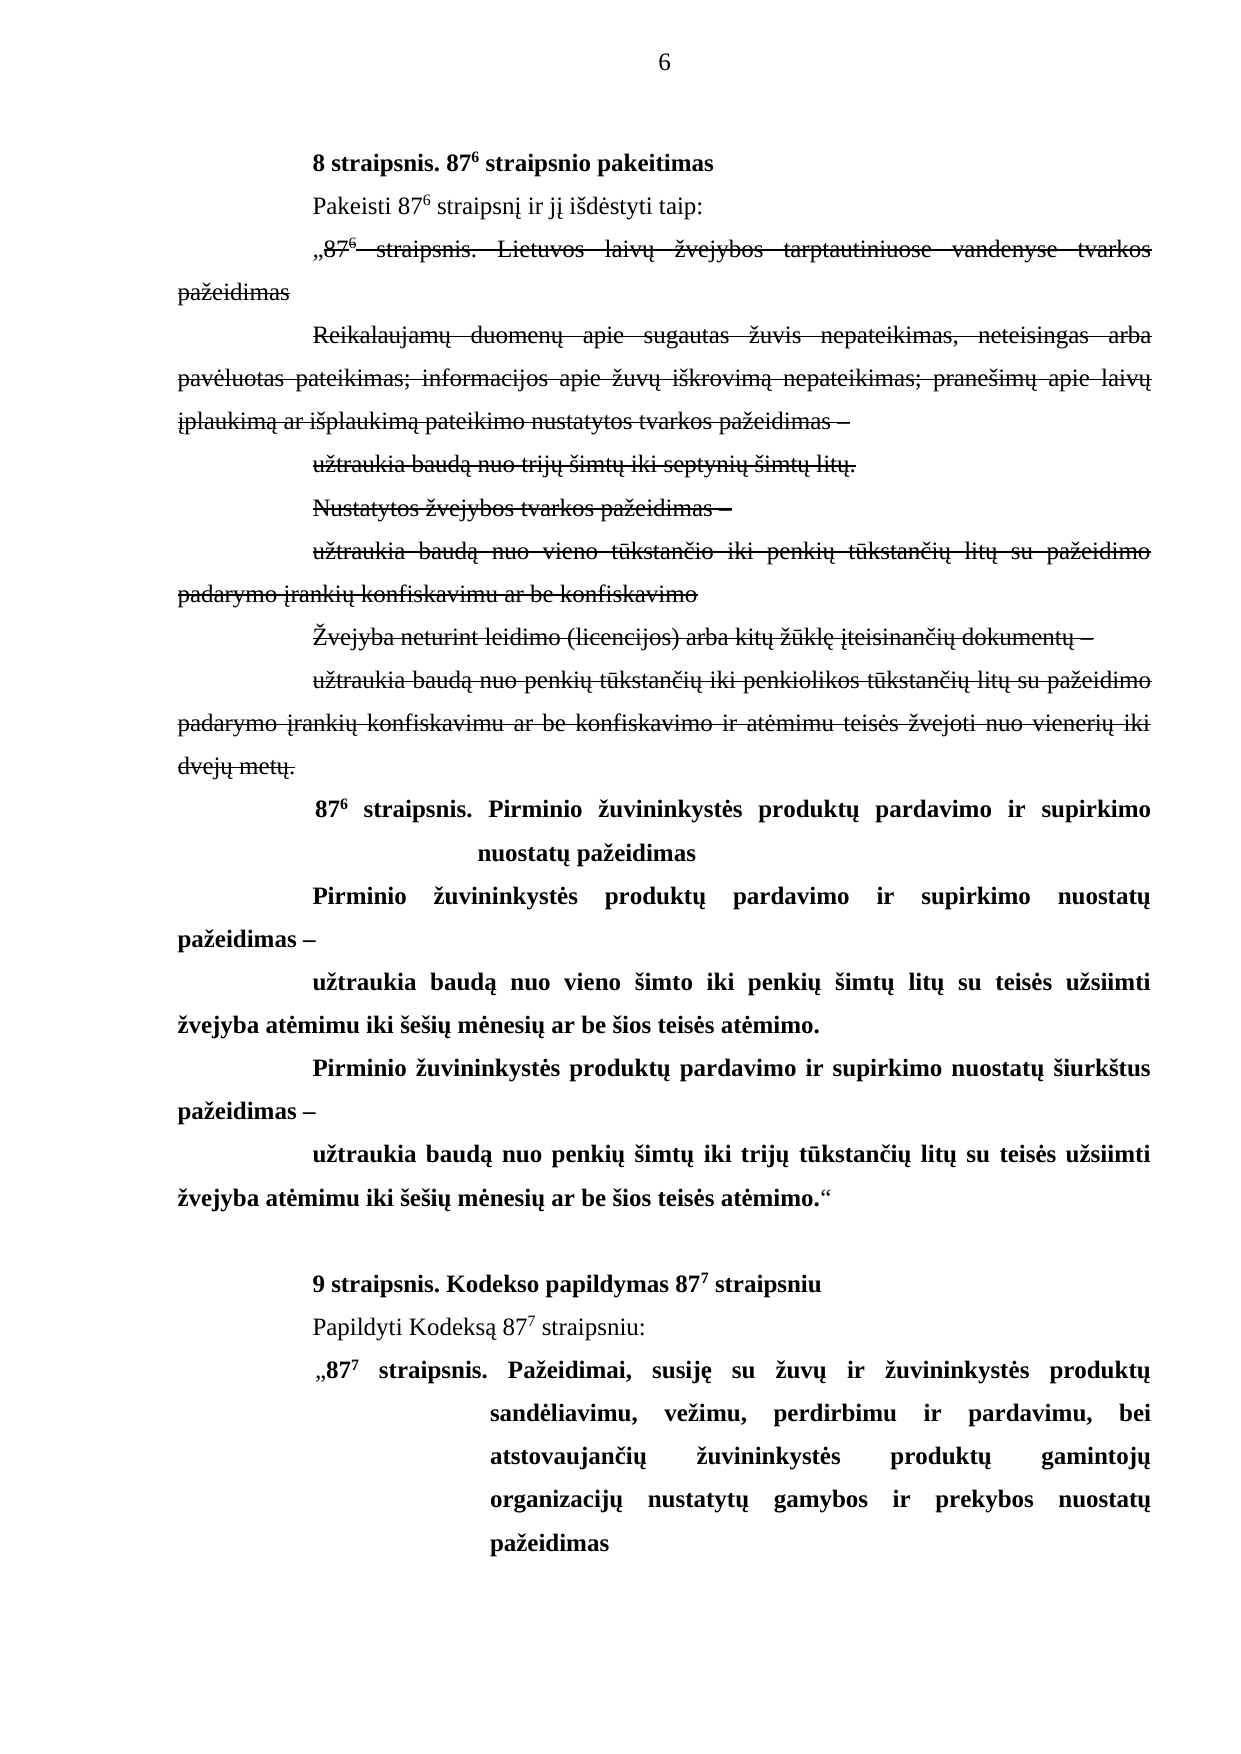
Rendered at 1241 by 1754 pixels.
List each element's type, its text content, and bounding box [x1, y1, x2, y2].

text Nustatytos žvejybos tvarkos pažeidimas – [177, 493, 1152, 521]
text „876 straipsnis. Lietuvos laivų žvejybos tarptautiniuose vandenyse tvarkos pažeidimas [177, 234, 1152, 306]
text 8 straipsnis. 876 straipsnio pakeitimas [177, 148, 1152, 176]
text Reikalaujamų duomenų apie sugautas žuvis nepateikimas, neteisingas arba pavėluotas pateikimas; informacijos apie žuvų iškrovimą nepateikimas; pranešimų apie laivų įplaukimą ar išplaukimą pateikimo nustatytos tvarkos pažeidimas – [177, 320, 1152, 379]
text Reikalaujamų duomenų apie sugautas žuvis nepateikimas, neteisingas arba pavėluotas pateikimas; informacijos apie žuvų iškrovimą nepateikimas; pranešimų apie laivų įplaukimą ar išplaukimą pateikimo nustatytos tvarkos pažeidimas – [177, 380, 1152, 435]
text Pakeisti 876 straipsnį ir jį išdėstyti taip: [177, 191, 1152, 219]
text užtraukia baudą nuo penkių šimtų iki trijų tūkstančių litų su teisės užsiimti žvejyba atėmimu iki šešių mėnesių ar be šios teisės atėmimo.“ [177, 1139, 1152, 1211]
text 9 straipsnis. Kodekso papildymas 877 straipsniu [177, 1269, 1152, 1298]
text Pirminio žuvininkystės produktų pardavimo ir supirkimo nuostatų pažeidimas – [177, 881, 1152, 953]
text užtraukia baudą nuo trijų šimtų iki septynių šimtų litų. [177, 449, 1152, 478]
text Pirminio žuvininkystės produktų pardavimo ir supirkimo nuostatų šiurkštus pažeidimas – [177, 1053, 1152, 1125]
text Papildyti Kodeksą 877 straipsniu: [177, 1312, 1152, 1341]
text užtraukia baudą nuo vieno tūkstančio iki penkių tūkstančių litų su pažeidimo padarymo įrankių konfiskavimu ar be konfiskavimo [177, 536, 1152, 608]
text Žvejyba neturint leidimo (licencijos) arba kitų žūklę įteisinančių dokumentų – [177, 622, 1152, 651]
text užtraukia baudą nuo penkių tūkstančių iki penkiolikos tūkstančių litų su pažeidimo padarymo įrankių konfiskavimu ar be konfiskavimo ir atėmimu teisės žvejoti nuo vienerių iki dvejų metų. [177, 665, 1152, 780]
text užtraukia baudą nuo vieno šimto iki penkių šimtų litų su teisės užsiimti žvejyba atėmimu iki šešių mėnesių ar be šios teisės atėmimo. [177, 967, 1152, 1039]
text „877 straipsnis. Pažeidimai, susiję su žuvų ir žuvininkystės produktų sandėliavimu, vežimu, perdirbimu ir pardavimu, bei atstovaujančių žuvininkystės produktų gamintojų organizacijų nustatytų gamybos ir prekybos nuostatų pažeidimas [315, 1355, 1152, 1556]
text 876 straipsnis. Pirminio žuvininkystės produktų pardavimo ir supirkimo nuostatų pažeidimas [315, 794, 1152, 866]
